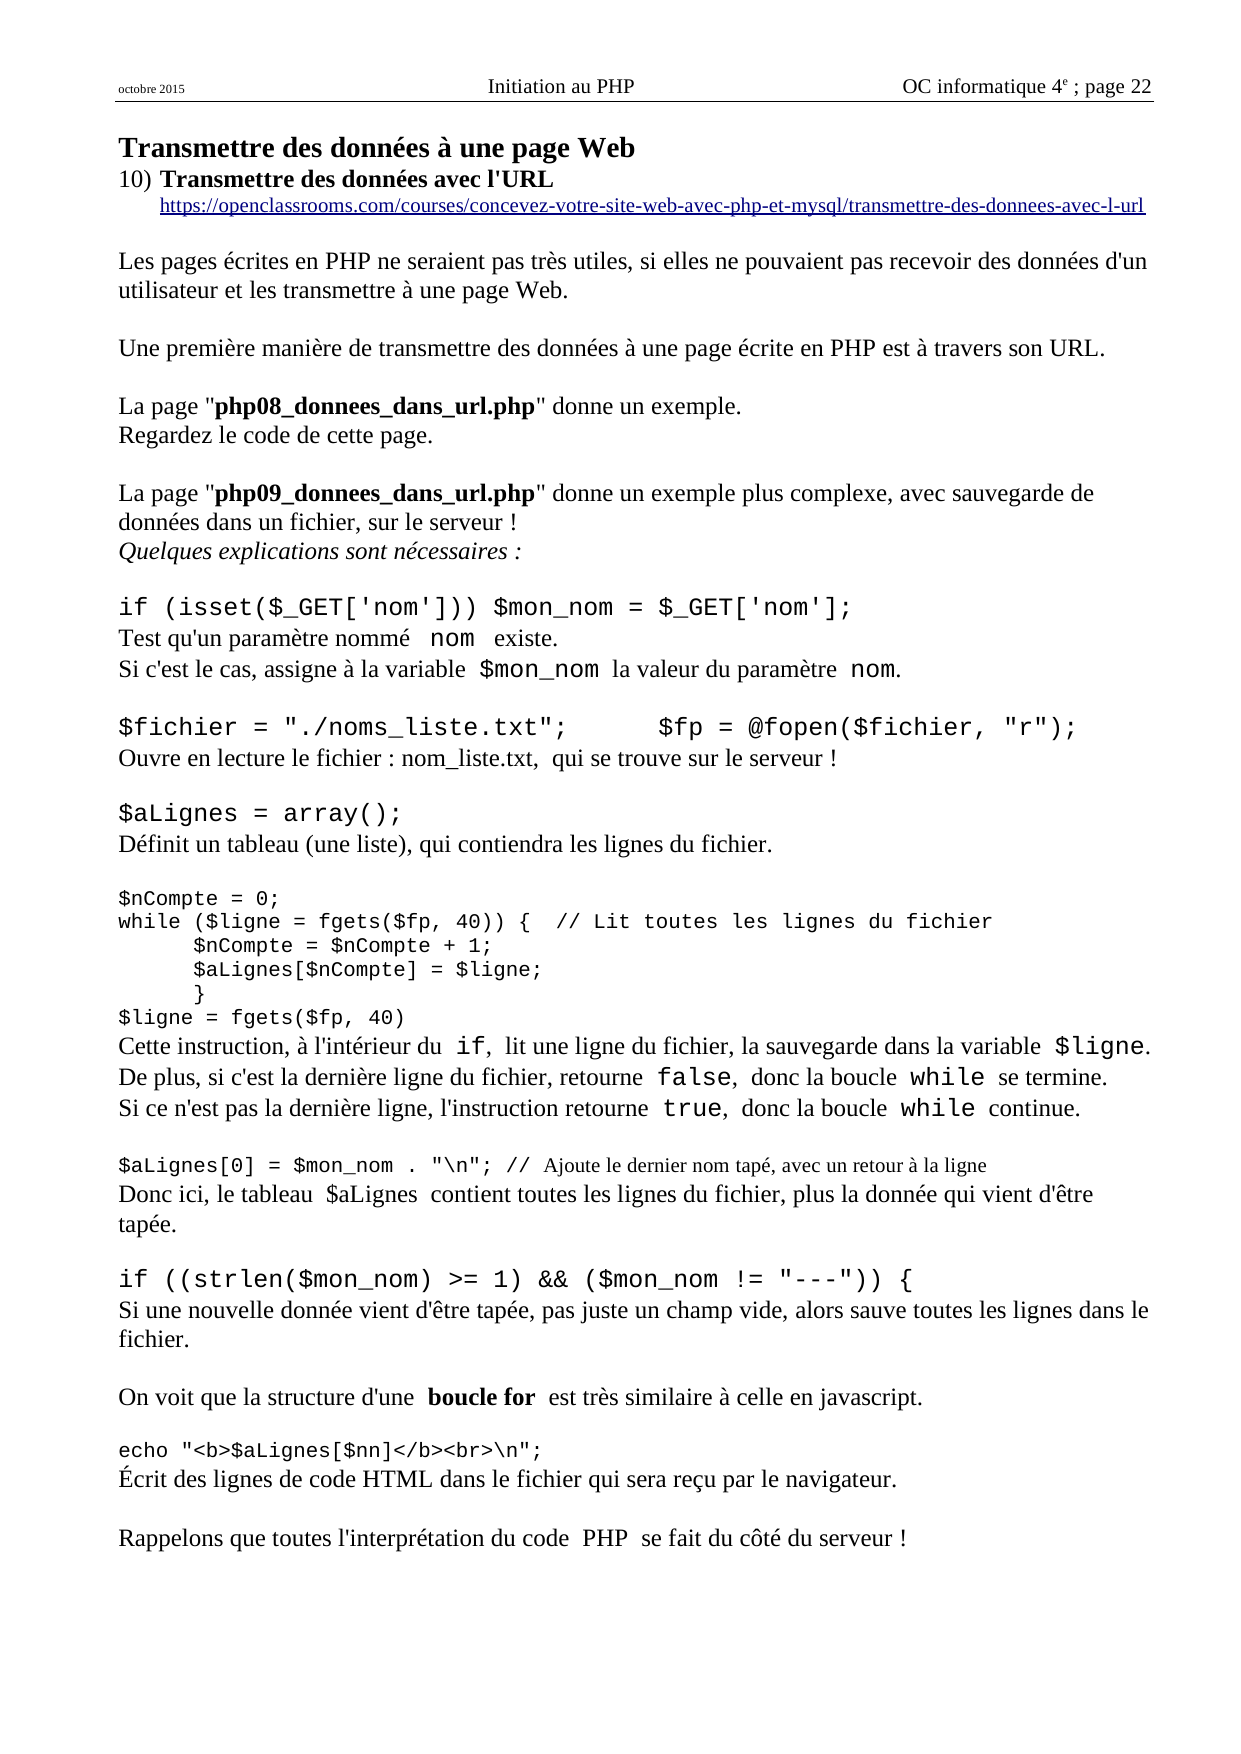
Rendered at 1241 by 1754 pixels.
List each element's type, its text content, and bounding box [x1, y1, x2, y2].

text $fichier = "./noms_liste.txt"; $fp = @fopen($fichier, "r"); [118, 714, 1152, 743]
text while ($ligne = fgets($fp, 40)) { // Lit toutes les lignes du fichier [118, 911, 1152, 935]
text Définit un tableau (une liste), qui contiendra les lignes du fichier. [118, 829, 1152, 858]
text La page "php08_donnees_dans_url.php" donne un exemple. [118, 391, 1152, 420]
text 10) Transmettre des données avec l'URL https://openclassrooms.com/courses/concevez-votre-site-web-avec-php-et-mysql/transmettre-des-donnees-avec-l-url [118, 163, 1152, 217]
text Donc ici, le tableau $aLignes contient toutes les lignes du fichier, plus la donnée qui vient d'être tapée. [118, 1179, 1152, 1237]
text $aLignes = array(); [118, 801, 1152, 829]
text Si ce n'est pas la dernière ligne, l'instruction retourne true, donc la boucle while continue. [118, 1093, 1152, 1124]
text Si une nouvelle donnée vient d'être tapée, pas juste un champ vide, alors sauve toutes les lignes dans le fichier. [118, 1295, 1152, 1353]
text Transmettre des données à une page Web [118, 130, 1152, 163]
text Rappelons que toutes l'interprétation du code PHP se fait du côté du serveur ! [118, 1522, 1152, 1552]
text Regardez le code de cette page. [118, 420, 1152, 449]
text De plus, si c'est la dernière ligne du fichier, retourne false, donc la boucle while se termine. [118, 1062, 1152, 1093]
text $aLignes[0] = $mon_nom . "\n"; // Ajoute le dernier nom tapé, avec un retour à la ligne [118, 1153, 1152, 1179]
text if (isset($_GET['nom'])) $mon_nom = $_GET['nom']; [118, 594, 1152, 623]
text Écrit des lignes de code HTML dans le fichier qui sera reçu par le navigateur. [118, 1464, 1152, 1493]
text Test qu'un paramètre nommé nom existe. [118, 623, 1152, 654]
text Quelques explications sont nécessaires : [118, 536, 1152, 565]
text $ligne = fgets($fp, 40) [118, 1007, 1152, 1031]
text Les pages écrites en PHP ne seraient pas très utiles, si elles ne pouvaient pas recevoir des données d'un utilisateur et les transmettre à une page Web. [118, 246, 1152, 304]
text Si c'est le cas, assigne à la variable $mon_nom la valeur du paramètre nom. [118, 654, 1152, 685]
text On voit que la structure d'une boucle for est très similaire à celle en javascript. [118, 1382, 1152, 1411]
text La page "php09_donnees_dans_url.php" donne un exemple plus complexe, avec sauvegarde de données dans un fichier, sur le serveur ! [118, 478, 1152, 536]
text Cette instruction, à l'intérieur du if, lit une ligne du fichier, la sauvegarde dans la variable $ligne. [118, 1031, 1152, 1062]
text echo "<b>$aLignes[$nn]</b><br>\n"; [118, 1440, 1152, 1464]
text $aLignes[$nCompte] = $ligne; [118, 959, 1152, 983]
text if ((strlen($mon_nom) >= 1) && ($mon_nom != "---")) { [118, 1267, 1152, 1295]
text Une première manière de transmettre des données à une page écrite en PHP est à travers son URL. [118, 333, 1152, 362]
text Ouvre en lecture le fichier : nom_liste.txt, qui se trouve sur le serveur ! [118, 743, 1152, 772]
text } [118, 983, 1152, 1007]
text $nCompte = 0; [118, 887, 1152, 911]
text $nCompte = $nCompte + 1; [118, 935, 1152, 959]
